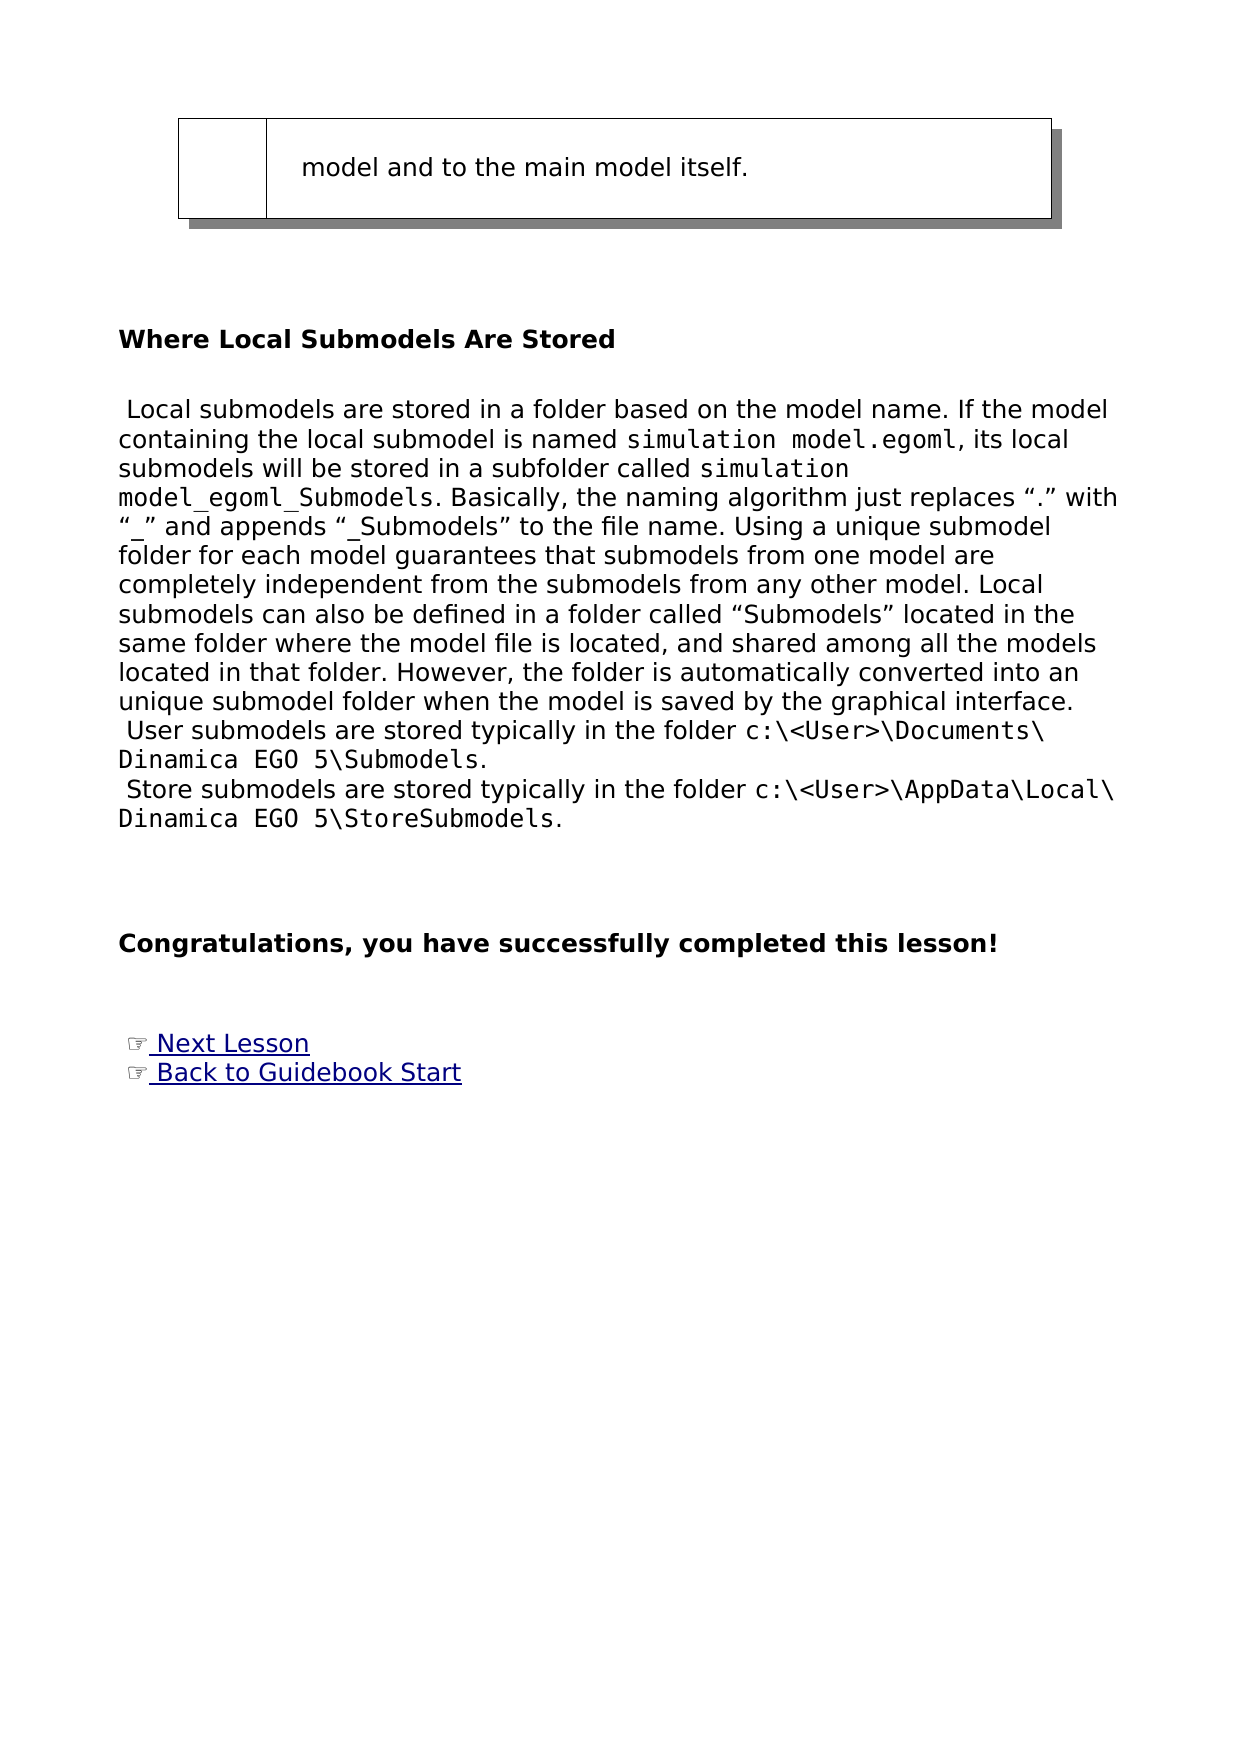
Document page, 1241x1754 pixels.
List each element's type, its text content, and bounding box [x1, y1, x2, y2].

table_header [179, 119, 266, 218]
text ☞ Next Lesson ☞ Back to Guidebook Start [118, 971, 1122, 1087]
table_header model and to the main model itself. [267, 119, 1051, 218]
subtitle Congratulations, you have successfully completed this lesson! [118, 929, 1122, 958]
text Local submodels are stored in a folder based on the model name. If the model containing the local submodel is named simulation model.egoml, its local submodels will be stored in a subfolder called simulation model_egoml_Submodels. Basically, the naming algorithm just replaces “.” with “_” and appends “_Submodels” to the file name. Using a unique submodel folder for each model guarantees that submodels from one model are completely independent from the submodels from any other model. Local submodels can also be defined in a folder called “Submodels” located in the same folder where the model file is located, and shared among all the models located in that folder. However, the folder is automatically converted into an unique submodel folder when the model is saved by the graphical interface. User submodels are stored typically in the folder c:\<User>\Documents\Dinamica EGO 5\Submodels. Store submodels are stored typically in the folder c:\<User>\AppData\Local\Dinamica EGO 5\StoreSubmodels. [118, 366, 1122, 891]
subtitle Where Local Submodels Are Stored [118, 325, 1122, 354]
